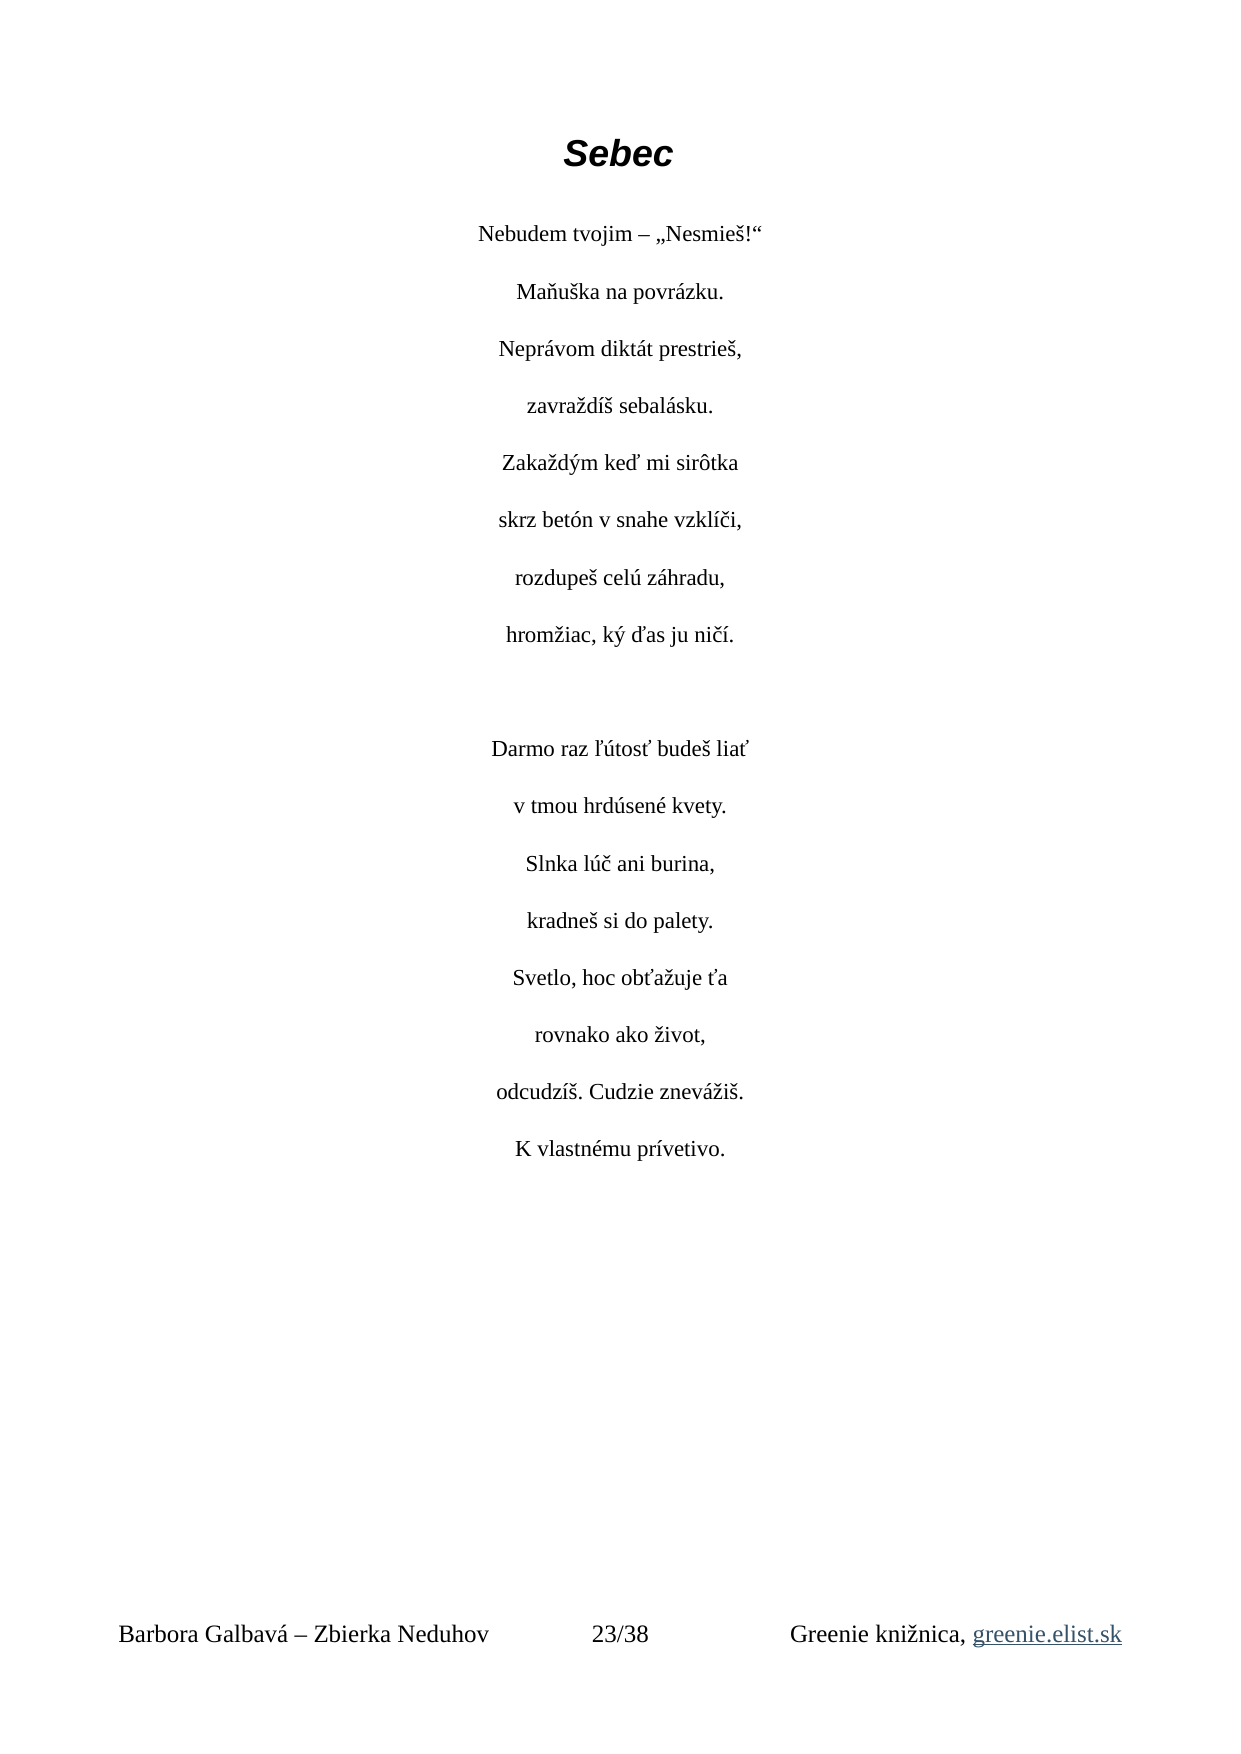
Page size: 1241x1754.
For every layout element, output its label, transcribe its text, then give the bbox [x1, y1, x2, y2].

text Neprávom diktát prestrieš, [106, 335, 1134, 361]
text Nebudem tvojim – „Nesmieš!“ [106, 221, 1134, 247]
text kradneš si do palety. [106, 907, 1134, 933]
text Maňuška na povrázku. [106, 278, 1134, 304]
text v tmou hrdúsené kvety. [106, 792, 1134, 819]
text Zakaždým keď mi sirôtka [106, 449, 1134, 476]
text Darmo raz ľútosť budeš liať [106, 735, 1134, 762]
text zavraždíš sebalásku. [106, 392, 1134, 418]
text rovnako ako život, [106, 1021, 1134, 1047]
text K vlastnému prívetivo. [106, 1136, 1134, 1162]
text hromžiac, ký ďas ju ničí. [106, 621, 1134, 647]
text rozdupeš celú záhradu, [106, 564, 1134, 590]
text Slnka lúč ani burina, [106, 849, 1134, 876]
text skrz betón v snahe vzklíči, [106, 506, 1134, 533]
subtitle Sebec [106, 131, 1134, 174]
text odcudzíš. Cudzie znevážiš. [106, 1078, 1134, 1105]
text Svetlo, hoc obťažuje ťa [106, 964, 1134, 990]
